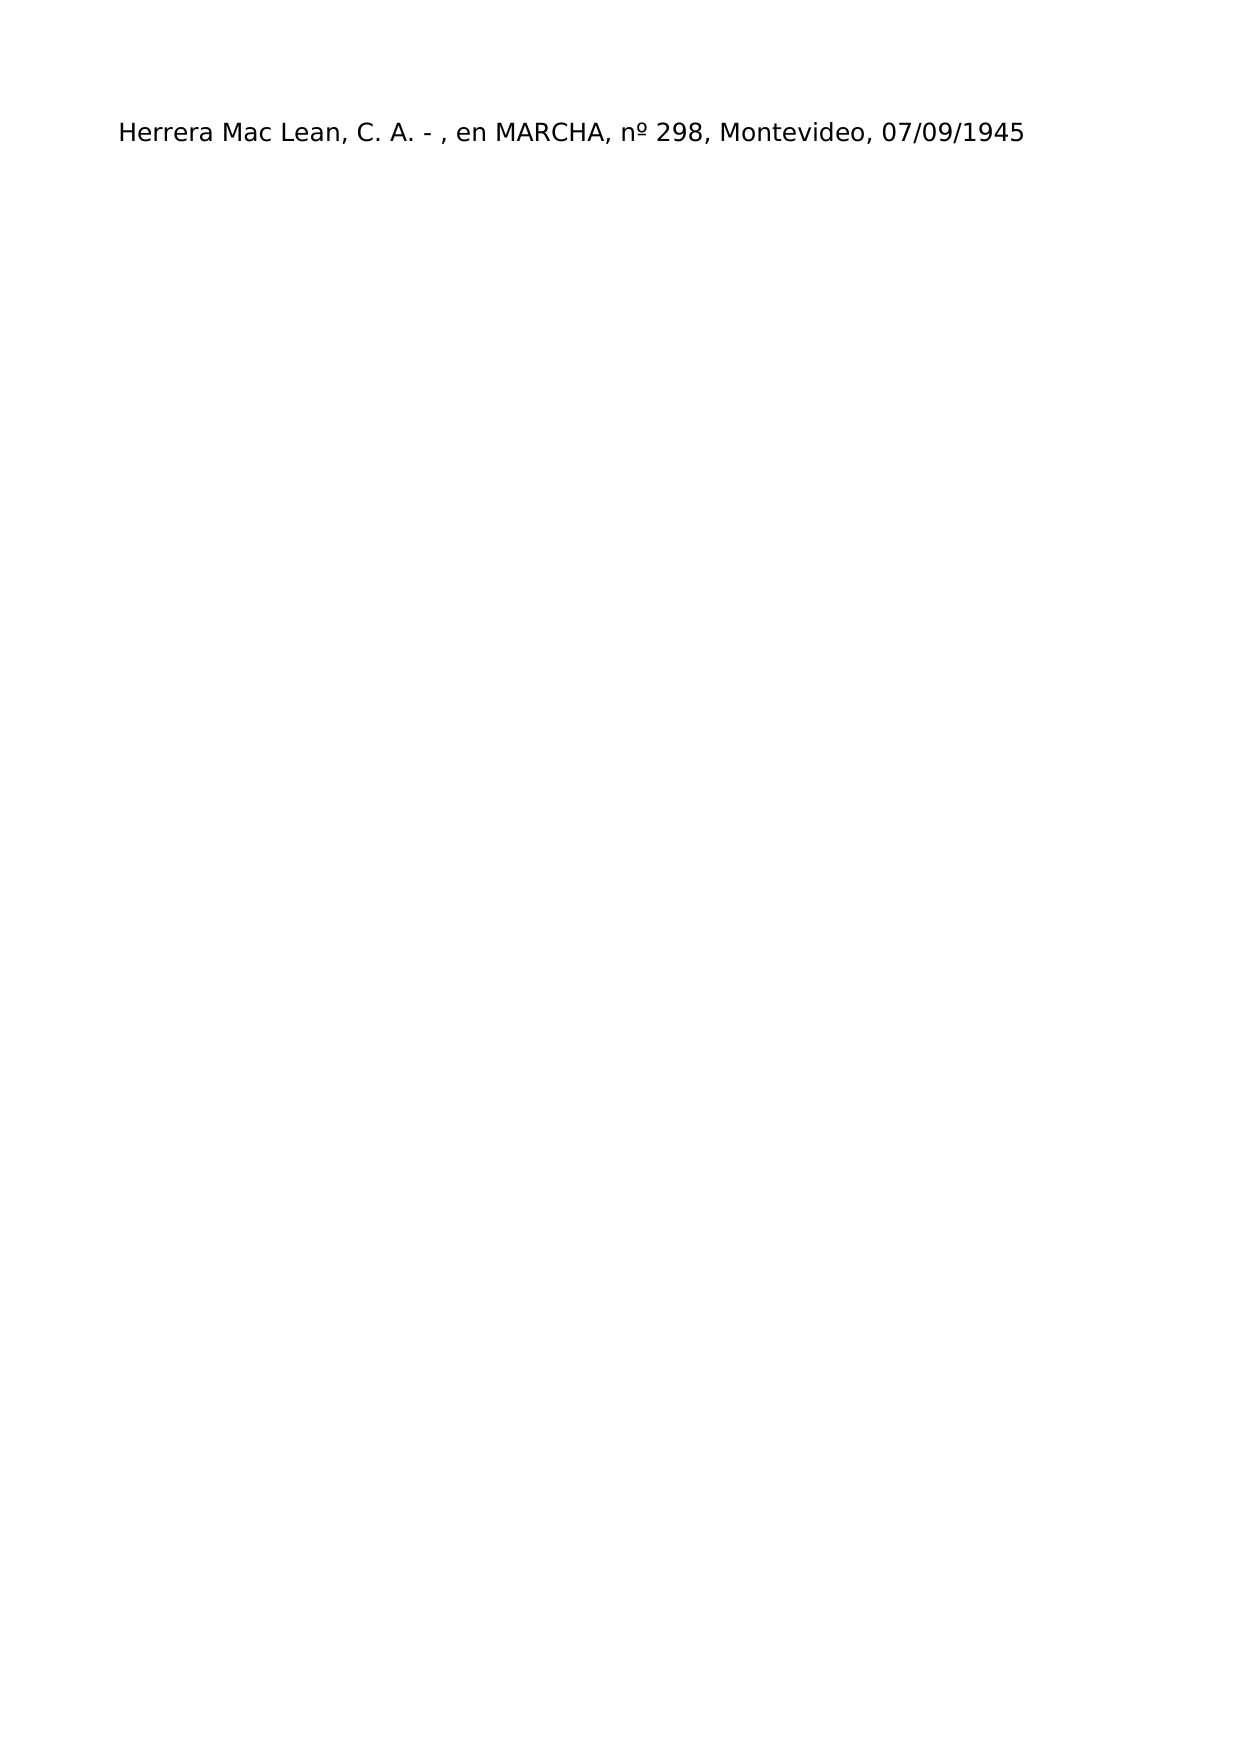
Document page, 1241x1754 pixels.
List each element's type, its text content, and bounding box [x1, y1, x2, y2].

text Herrera Mac Lean, C. A. - FIXME internalmedia: figari:otros_documentos:herrera_-_las_lecciones_de_figari_1_en_marcha_298-setiembre-07-1945.pdf, en MARCHA, nº 298, Montevideo, 07/09/1945 [118, 118, 1122, 147]
